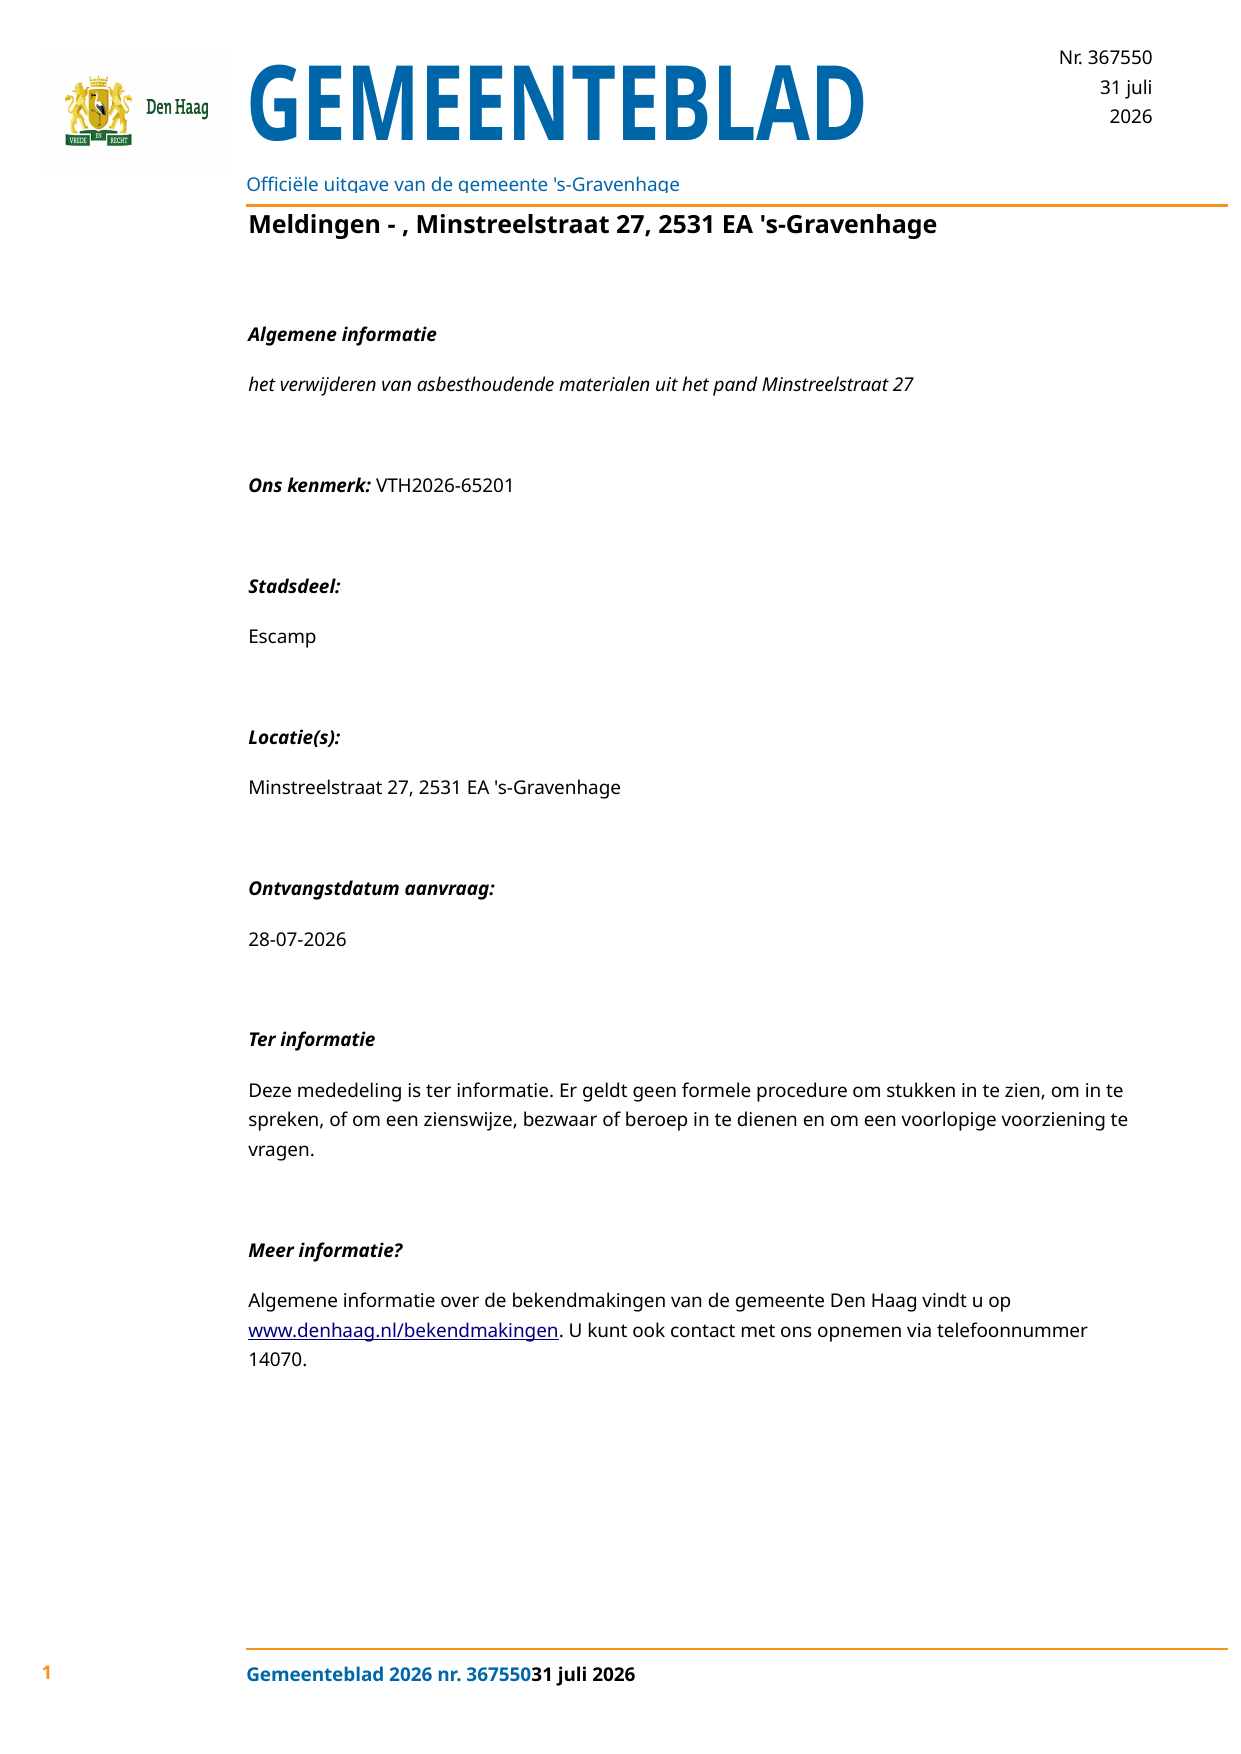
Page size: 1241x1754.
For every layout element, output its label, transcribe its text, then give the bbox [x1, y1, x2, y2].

text Locatie(s): [248, 724, 1152, 750]
text Meldingen - , Minstreelstraat 27, 2531 EA 's-Gravenhage [248, 207, 1152, 241]
picture [41, 47, 231, 172]
text 28-07-2026 [248, 926, 1152, 951]
text Ons kenmerk: VTH2026-65201 [248, 472, 1152, 498]
text Ter informatie [248, 1027, 1152, 1052]
text Stadsdeel: [248, 573, 1152, 598]
text Algemene informatie over de bekendmakingen van de gemeente Den Haag vindt u op www.denhaag.nl/bekendmakingen. U kunt ook contact met ons opnemen via telefoonnummer 14070. [248, 1287, 1152, 1372]
text Deze mededeling is ter informatie. Er geldt geen formele procedure om stukken in te zien, om in te spreken, of om een zienswijze, bezwaar of beroep in te dienen en om een voorlopige voorziening te vragen. [248, 1077, 1152, 1162]
text Algemene informatie [248, 321, 1152, 346]
text Ontvangstdatum aanvraag: [248, 875, 1152, 901]
text Meer informatie? [248, 1237, 1152, 1263]
text Escamp [248, 623, 1152, 649]
text het verwijderen van asbesthoudende materialen uit het pand Minstreelstraat 27 [248, 371, 1152, 397]
text Minstreelstraat 27, 2531 EA 's-Gravenhage [248, 774, 1152, 800]
